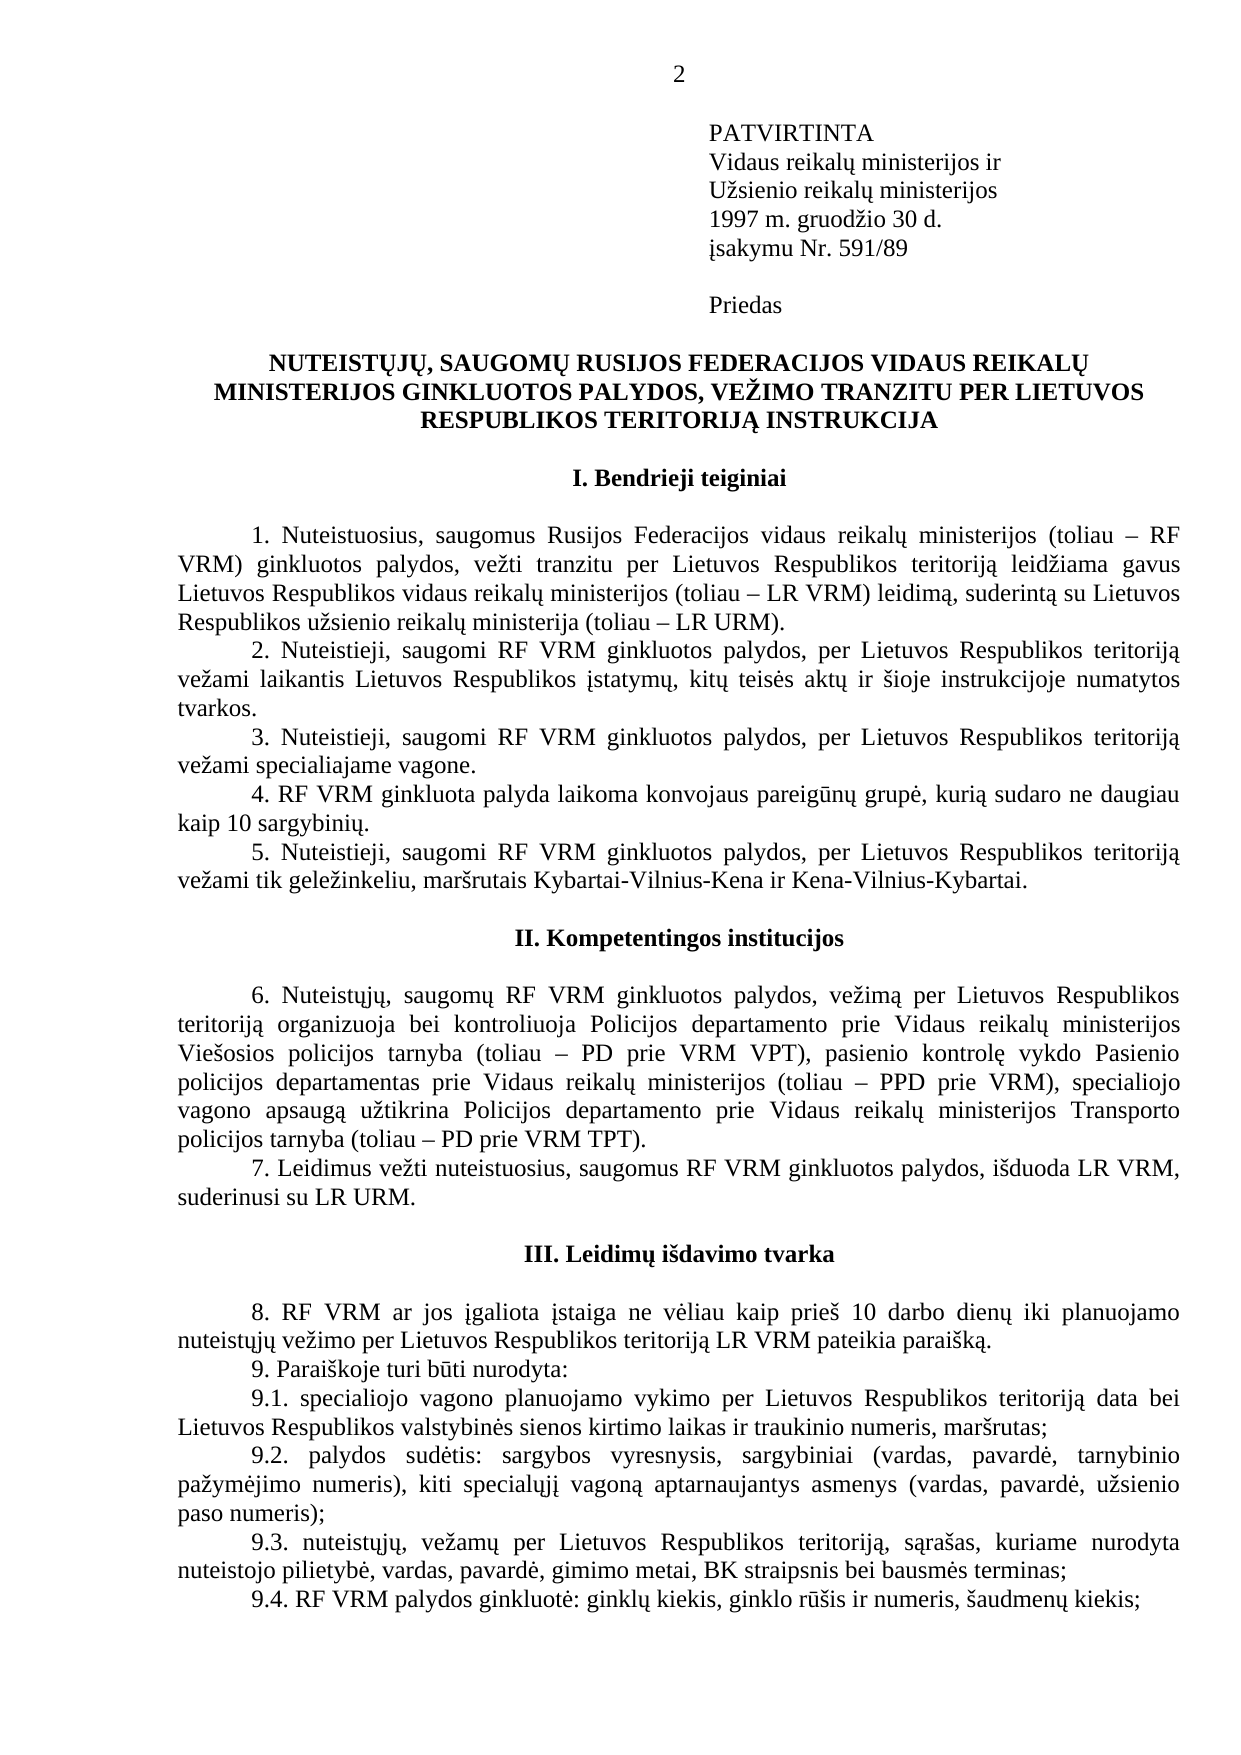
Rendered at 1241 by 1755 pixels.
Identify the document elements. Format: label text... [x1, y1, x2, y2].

text 5. Nuteistieji, saugomi RF VRM ginkluotos palydos, per Lietuvos Respublikos teritoriją vežami tik geležinkeliu, maršrutais Kybartai-Vilnius-Kena ir Kena-Vilnius-Kybartai. [177, 837, 1181, 894]
text 9.2. palydos sudėtis: sargybos vyresnysis, sargybiniai (vardas, pavardė, tarnybinio pažymėjimo numeris), kiti specialųjį vagoną aptarnaujantys asmenys (vardas, pavardė, užsienio paso numeris); [177, 1441, 1181, 1527]
text III. Leidimų išdavimo tvarka [177, 1239, 1181, 1268]
text 1997 m. gruodžio 30 d. [177, 204, 1181, 233]
text 9. Paraiškoje turi būti nurodyta: [177, 1354, 1181, 1383]
text Nuteistųjų, saugomų Rusijos Federacijos vidaus reikalų ministerijos ginkluotos palydos, vežimo tranzitu per Lietuvos Respublikos teritoriją instrukcija [177, 348, 1181, 434]
text 3. Nuteistieji, saugomi RF VRM ginkluotos palydos, per Lietuvos Respublikos teritoriją vežami specialiajame vagone. [177, 722, 1181, 779]
text II. Kompetentingos institucijos [177, 923, 1181, 952]
text 2. Nuteistieji, saugomi RF VRM ginkluotos palydos, per Lietuvos Respublikos teritoriją vežami laikantis Lietuvos Respublikos įstatymų, kitų teisės aktų ir šioje instrukcijoje numatytos tvarkos. [177, 636, 1181, 722]
text 6. Nuteistųjų, saugomų RF VRM ginkluotos palydos, vežimą per Lietuvos Respublikos teritoriją organizuoja bei kontroliuoja Policijos departamento prie Vidaus reikalų ministerijos Viešosios policijos tarnyba (toliau – PD prie VRM VPT), pasienio kontrolę vykdo Pasienio policijos departamentas prie Vidaus reikalų ministerijos (toliau – PPD prie VRM), specialiojo vagono apsaugą užtikrina Policijos departamento prie Vidaus reikalų ministerijos Transporto policijos tarnyba (toliau – PD prie VRM TPT). [177, 981, 1181, 1153]
text 4. RF VRM ginkluota palyda laikoma konvojaus pareigūnų grupė, kurią sudaro ne daugiau kaip 10 sargybinių. [177, 779, 1181, 837]
text Užsienio reikalų ministerijos [177, 176, 1181, 204]
text 1. Nuteistuosius, saugomus Rusijos Federacijos vidaus reikalų ministerijos (toliau – RF VRM) ginkluotos palydos, vežti tranzitu per Lietuvos Respublikos teritoriją leidžiama gavus Lietuvos Respublikos vidaus reikalų ministerijos (toliau – LR VRM) leidimą, suderintą su Lietuvos Respublikos užsienio reikalų ministerija (toliau – LR URM). [177, 521, 1181, 636]
text 9.4. RF VRM palydos ginkluotė: ginklų kiekis, ginklo rūšis ir numeris, šaudmenų kiekis; [177, 1584, 1181, 1613]
text PATVIRTINTA [177, 118, 1181, 147]
text 9.3. nuteistųjų, vežamų per Lietuvos Respublikos teritoriją, sąrašas, kuriame nurodyta nuteistojo pilietybė, vardas, pavardė, gimimo metai, BK straipsnis bei bausmės terminas; [177, 1527, 1181, 1584]
text Priedas [177, 291, 1181, 319]
text Vidaus reikalų ministerijos ir [177, 147, 1181, 176]
text I. Bendrieji teiginiai [177, 463, 1181, 492]
text 8. RF VRM ar jos įgaliota įstaiga ne vėliau kaip prieš 10 darbo dienų iki planuojamo nuteistųjų vežimo per Lietuvos Respublikos teritoriją LR VRM pateikia paraišką. [177, 1297, 1181, 1354]
text 9.1. specialiojo vagono planuojamo vykimo per Lietuvos Respublikos teritoriją data bei Lietuvos Respublikos valstybinės sienos kirtimo laikas ir traukinio numeris, maršrutas; [177, 1383, 1181, 1441]
text 7. Leidimus vežti nuteistuosius, saugomus RF VRM ginkluotos palydos, išduoda LR VRM, suderinusi su LR URM. [177, 1153, 1181, 1211]
text įsakymu Nr. 591/89 [177, 233, 1181, 262]
